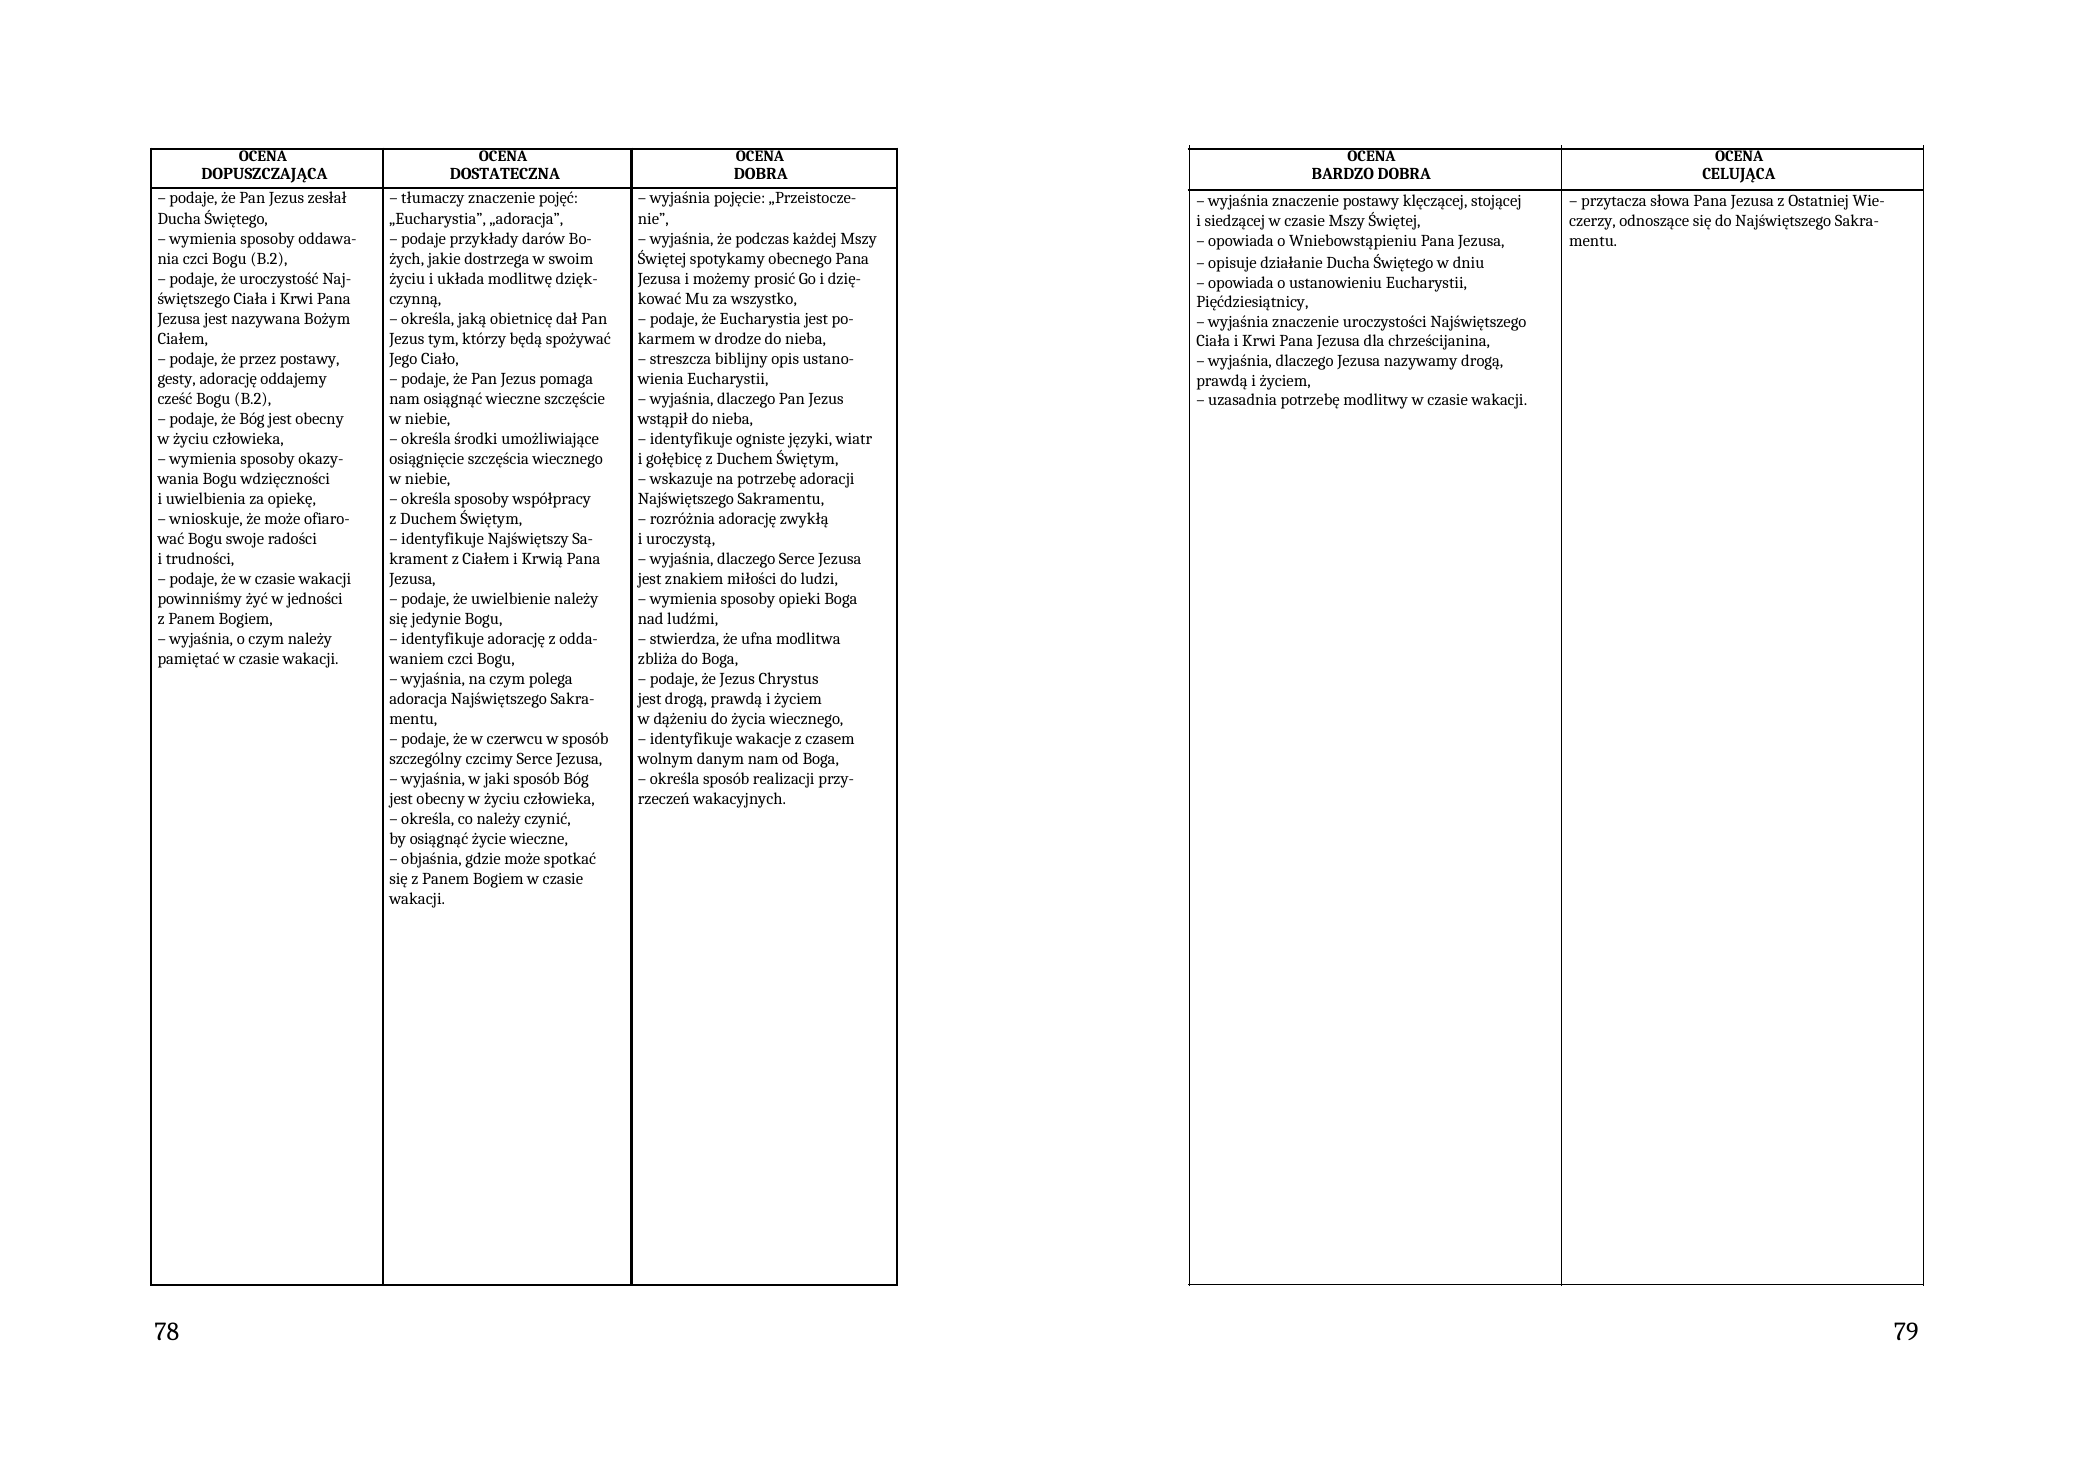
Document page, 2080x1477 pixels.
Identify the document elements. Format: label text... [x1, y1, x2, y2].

table_cell – podaje, że przez postawy, [152, 350, 382, 370]
table_cell i siedzącej w czasie Mszy Świętej, [1190, 212, 1554, 232]
table_cell OCENA [152, 150, 382, 164]
table_cell jest drogą, prawdą i życiem [633, 690, 896, 710]
table_cell zbliża do Boga, [633, 650, 896, 670]
table_cell – wymienia sposoby opieki Boga [633, 590, 896, 610]
table_cell Jezusa i możemy prosić Go i dzię- [633, 270, 896, 290]
table_cell Jezusa, [384, 570, 630, 590]
table_cell – identyfikuje adorację z odda- [384, 630, 630, 650]
table_cell i uwielbienia za opiekę, [152, 490, 382, 510]
table_cell w niebie, [384, 410, 630, 430]
table_cell – podaje, że w czerwcu w sposób [384, 730, 630, 750]
table_header [1188, 144, 1554, 148]
table_cell Ducha Świętego, [152, 210, 382, 230]
table_cell OCENA [633, 150, 896, 164]
table_cell [1554, 164, 1561, 187]
table_cell – podaje, że Bóg jest obecny [152, 410, 382, 430]
table_cell [152, 810, 382, 830]
table_cell – przytacza słowa Pana Jezusa z Ostatniej Wie- [1562, 191, 1923, 212]
table_cell – stwierdza, że ufna modlitwa [633, 630, 896, 650]
table_cell [633, 810, 896, 830]
table_cell wakacji. [384, 890, 630, 910]
table_cell Jego Ciało, [384, 350, 630, 370]
table_cell mentu, [384, 710, 630, 730]
table_cell – podaje, że w czasie wakacji [152, 570, 382, 590]
table_cell – rozróżnia adorację zwykłą [633, 510, 896, 530]
table_cell z Duchem Świętym, [384, 510, 630, 530]
table_cell karmem w drodze do nieba, [633, 330, 896, 350]
table_cell [152, 910, 382, 1284]
table_cell OCENA [384, 150, 630, 164]
table_cell [152, 750, 382, 770]
table_cell się jedynie Bogu, [384, 610, 630, 630]
table_cell szczególny czcimy Serce Jezusa, [384, 750, 630, 770]
table_cell – określa, co należy czynić, [384, 810, 630, 830]
table_cell – wyjaśnia, że podczas każdej Mszy [633, 230, 896, 250]
table_cell – opowiada o Wniebowstąpieniu Pana Jezusa, [1190, 232, 1554, 252]
table_header [151, 144, 383, 148]
table_cell – identyfikuje wakacje z czasem [633, 730, 896, 750]
table_cell by osiągnąć życie wieczne, [384, 830, 630, 850]
table_cell – wyjaśnia, na czym polega [384, 670, 630, 690]
table_cell Najświętszego Sakramentu, [633, 490, 896, 510]
table_cell i gołębicę z Duchem Świętym, [633, 450, 896, 470]
table_cell – identyfikuje ogniste języki, wiatr [633, 430, 896, 450]
table_cell – wyjaśnia pojęcie: „Przeistocze- [633, 189, 896, 210]
table_cell [1554, 232, 1561, 252]
table_cell w życiu człowieka, [152, 430, 382, 450]
table_cell [633, 830, 896, 850]
table_cell – podaje przykłady darów Bo- [384, 230, 630, 250]
table_cell – wyjaśnia, dlaczego Serce Jezusa [633, 550, 896, 570]
table_cell – podaje, że uwielbienie należy [384, 590, 630, 610]
table_header [1554, 144, 1923, 148]
text [1562, 391, 1923, 410]
text – opowiada o ustanowieniu Eucharystii, Pięćdziesiątnicy, [1196, 273, 1479, 312]
table_cell – streszcza biblijny opis ustano- [633, 350, 896, 370]
table_cell gesty, adorację oddajemy [152, 370, 382, 390]
table_cell Ciałem, [152, 330, 382, 350]
table_cell [152, 770, 382, 790]
table_cell nam osiągnąć wieczne szczęście [384, 390, 630, 410]
table_cell – określa, jaką obietnicę dał Pan [384, 310, 630, 330]
table_cell – wyjaśnia, dlaczego Pan Jezus [633, 390, 896, 410]
table_cell DOBRA [633, 164, 896, 187]
table_cell się z Panem Bogiem w czasie [384, 870, 630, 890]
table_cell i uroczystą, [633, 530, 896, 550]
table_cell DOPUSZCZAJĄCA [152, 164, 382, 187]
table_cell nia czci Bogu (B.2), [152, 250, 382, 270]
table_cell – podaje, że Pan Jezus pomaga [384, 370, 630, 390]
table_cell powinniśmy żyć w jedności [152, 590, 382, 610]
table_cell – podaje, że Eucharystia jest po- [633, 310, 896, 330]
table_cell adoracja Najświętszego Sakra- [384, 690, 630, 710]
table_cell DOSTATECZNA [384, 164, 630, 187]
table_cell jest znakiem miłości do ludzi, [633, 570, 896, 590]
table_cell nie”, [633, 210, 896, 230]
table_cell w niebie, [384, 470, 630, 490]
table_cell – określa środki umożliwiające [384, 430, 630, 450]
table_cell Jezus tym, którzy będą spożywać [384, 330, 630, 350]
text – opisuje działanie Ducha Świętego w dniu [1196, 254, 1561, 273]
table_cell – podaje, że uroczystość Naj- [152, 270, 382, 290]
table_cell [152, 710, 382, 730]
table_cell [152, 870, 382, 890]
table_cell Jezusa jest nazywana Bożym [152, 310, 382, 330]
table_cell – tłumaczy znaczenie pojęć: [384, 189, 630, 210]
table_cell – wnioskuje, że może ofiaro- [152, 510, 382, 530]
table_cell – wyjaśnia, o czym należy [152, 630, 382, 650]
table_cell mentu. [1562, 232, 1923, 252]
table_cell – określa sposób realizacji przy- [633, 770, 896, 790]
table_cell „Eucharystia”, „adoracja”, [384, 210, 630, 230]
table_cell rzeczeń wakacyjnych. [633, 790, 896, 810]
table_cell żych, jakie dostrzega w swoim [384, 250, 630, 270]
table_cell [633, 890, 896, 910]
table_cell pamiętać w czasie wakacji. [152, 650, 382, 670]
table_cell – wyjaśnia, w jaki sposób Bóg [384, 770, 630, 790]
table_cell nad ludźmi, [633, 610, 896, 630]
table_cell – wymienia sposoby okazy- [152, 450, 382, 470]
table_cell życiu i układa modlitwę dzięk- [384, 270, 630, 290]
table_cell [152, 890, 382, 910]
table_cell wolnym danym nam od Boga, [633, 750, 896, 770]
table_cell wienia Eucharystii, [633, 370, 896, 390]
table_cell z Panem Bogiem, [152, 610, 382, 630]
table_header [383, 144, 631, 148]
table_cell Świętej spotykamy obecnego Pana [633, 250, 896, 270]
table_cell – objaśnia, gdzie może spotkać [384, 850, 630, 870]
table_cell [152, 790, 382, 810]
table_cell waniem czci Bogu, [384, 650, 630, 670]
text 78 79 [154, 1317, 1929, 1347]
table_cell wać Bogu swoje radości [152, 530, 382, 550]
table_cell [384, 910, 630, 1284]
table_cell CELUJĄCA [1562, 164, 1923, 187]
table_cell [152, 670, 382, 690]
table_cell OCENA [1562, 150, 1923, 164]
table_cell i trudności, [152, 550, 382, 570]
table_header [631, 144, 897, 148]
table_cell – podaje, że Jezus Chrystus [633, 670, 896, 690]
table_cell [152, 850, 382, 870]
table_cell [152, 730, 382, 750]
table_cell [633, 910, 896, 1284]
text [1562, 254, 1923, 273]
table_cell OCENA [1190, 150, 1554, 164]
table_cell – podaje, że Pan Jezus zesłał [152, 189, 382, 210]
table_cell [633, 870, 896, 890]
table_cell kować Mu za wszystko, [633, 290, 896, 310]
table_cell [152, 690, 382, 710]
table_cell [633, 850, 896, 870]
table_cell świętszego Ciała i Krwi Pana [152, 290, 382, 310]
table_cell – identyfikuje Najświętszy Sa- [384, 530, 630, 550]
table_cell – wskazuje na potrzebę adoracji [633, 470, 896, 490]
table_cell BARDZO DOBRA [1190, 164, 1554, 187]
table_cell – wyjaśnia znaczenie postawy klęczącej, stojącej [1190, 191, 1554, 212]
table_cell wania Bogu wdzięczności [152, 470, 382, 490]
table_cell osiągnięcie szczęścia wiecznego [384, 450, 630, 470]
table_cell w dążeniu do życia wiecznego, [633, 710, 896, 730]
table_cell – określa sposoby współpracy [384, 490, 630, 510]
text – wyjaśnia znaczenie uroczystości Najświętszego Ciała i Krwi Pana Jezusa dla chrześcijanina, [1196, 312, 1544, 351]
table_cell czerzy, odnoszące się do Najświętszego Sakra- [1562, 212, 1923, 232]
text – wyjaśnia, dlaczego Jezusa nazywamy drogą, prawdą i życiem, [1196, 351, 1517, 390]
table_cell cześć Bogu (B.2), [152, 390, 382, 410]
table_cell krament z Ciałem i Krwią Pana [384, 550, 630, 570]
table_cell – wymienia sposoby oddawa- [152, 230, 382, 250]
table_cell wstąpił do nieba, [633, 410, 896, 430]
table_cell [152, 830, 382, 850]
table_cell czynną, [384, 290, 630, 310]
text – uzasadnia potrzebę modlitwy w czasie wakacji. [1196, 391, 1561, 410]
table_cell jest obecny w życiu człowieka, [384, 790, 630, 810]
